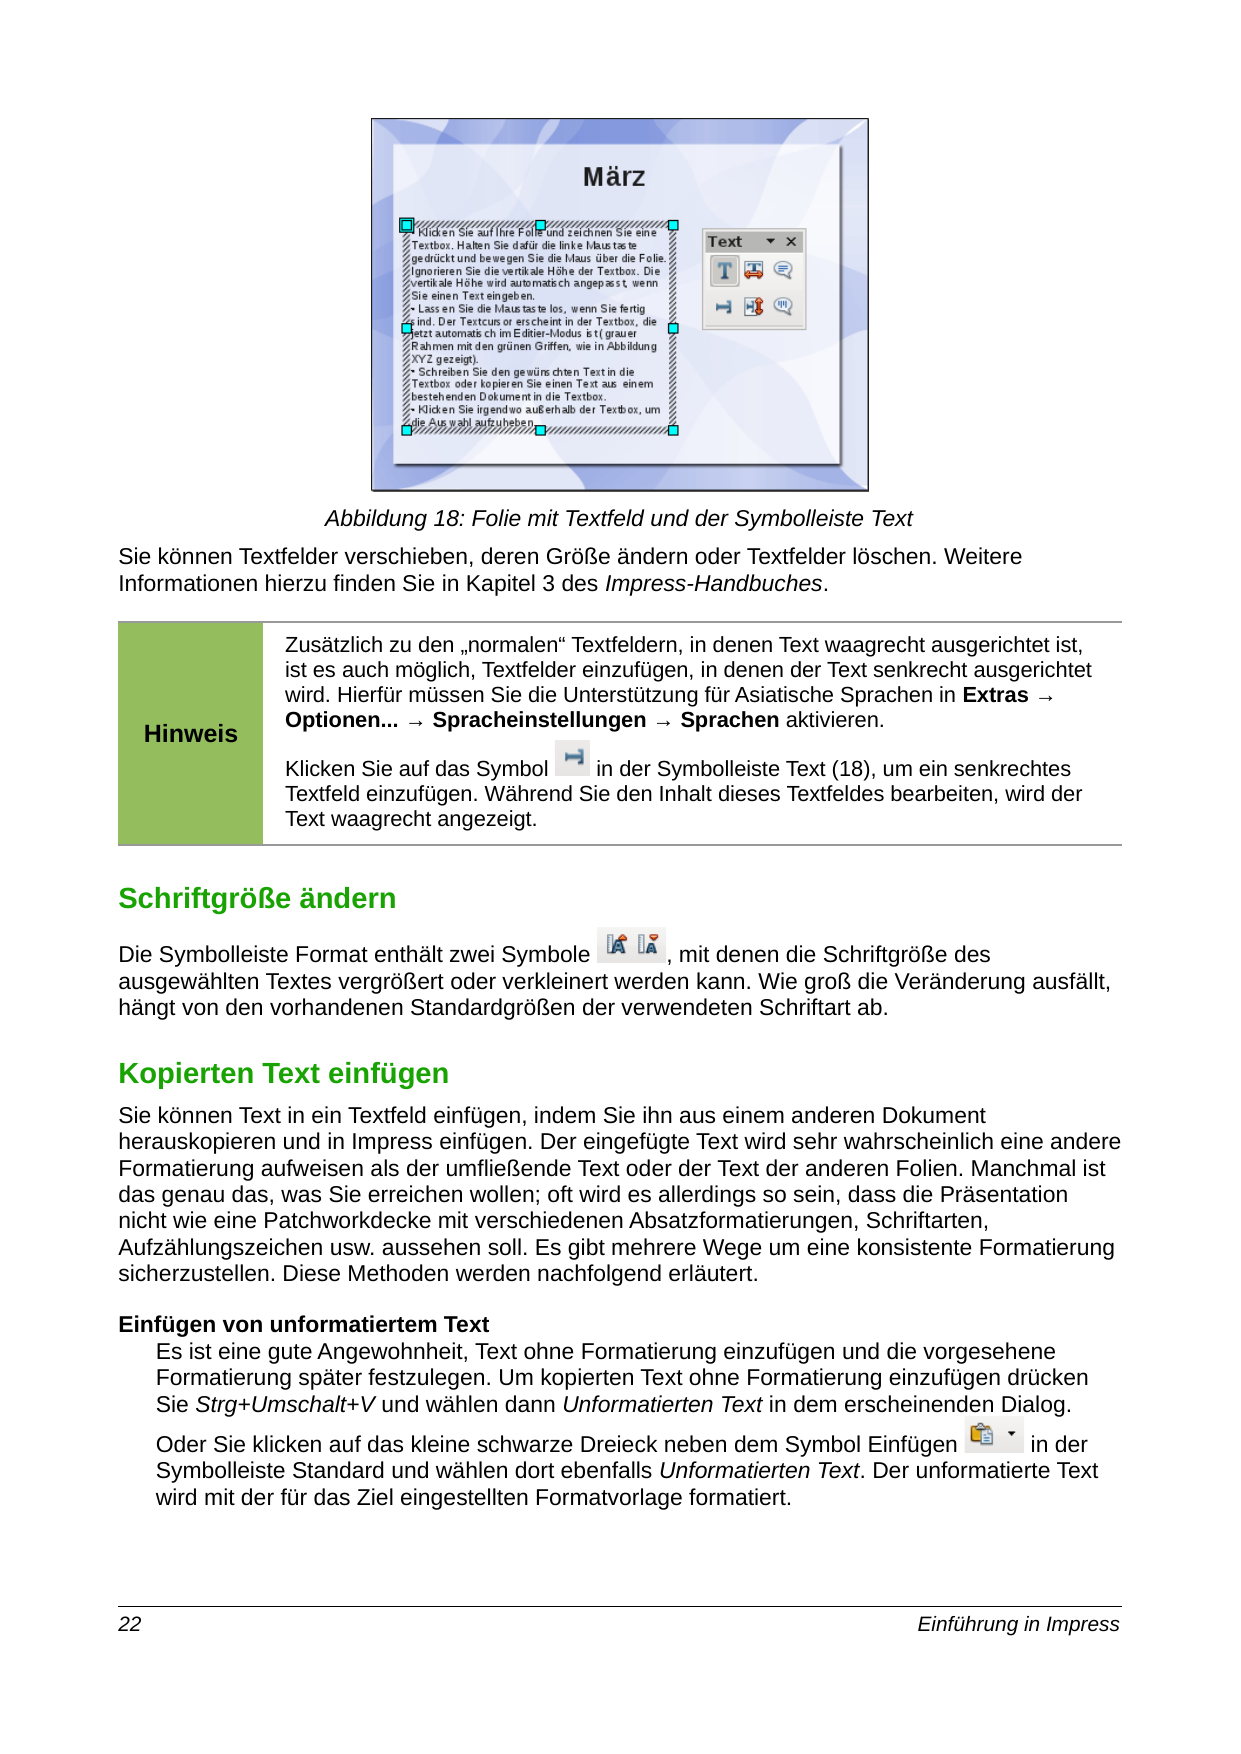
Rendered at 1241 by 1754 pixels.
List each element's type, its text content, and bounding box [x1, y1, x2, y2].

table_header Hinweis [118, 623, 263, 844]
picture [554, 740, 590, 776]
table_header Zusätzlich zu den „normalen“ Textfeldern, in denen Text waagrecht ausgerichtet ist, ist es auch möglich, Textfelder einzufügen, in denen der Text senkrecht ausgerichtet wird. Hierfür müssen Sie die Unterstützung für Asiatische Sprachen in Extras → Optionen... → Spracheinstellungen → Sprachen aktivieren. Klicken Sie auf das Symbol in der Symbolleiste Text (Abbildung 18), um ein senkrechtes Textfeld einzufügen. Während Sie den Inhalt dieses Textfeldes bearbeiten, wird der Text waagrecht angezeigt. [264, 623, 1122, 844]
picture [964, 1416, 1025, 1453]
text Abbildung 18: Folie mit Textfeld und der Symbolleiste Text [325, 504, 915, 531]
list Einfügen von unformatiertem Text [118, 1311, 1122, 1338]
list Sie können Textfelder verschieben, deren Größe ändern oder Textfelder löschen. Weitere Informationen hierzu finden Sie in Kapitel 3 des Impress-Handbuches. [118, 543, 1122, 596]
text Die Symbolleiste Format enthält zwei Symbole , mit denen die Schriftgröße des ausgewählten Textes vergrößert oder verkleinert werden kann. Wie groß die Veränderung ausfällt, hängt von den vorhandenen Standardgrößen der verwendeten Schriftart ab. [118, 927, 1122, 1021]
picture [371, 118, 869, 492]
subtitle Kopierten Text einfügen [118, 1056, 1122, 1089]
picture [597, 927, 667, 963]
text Es ist eine gute Angewohnheit, Text ohne Formatierung einzufügen und die vorgesehene Formatierung später festzulegen. Um kopierten Text ohne Formatierung einzufügen drücken Sie Strg+Umschalt+V und wählen dann Unformatierten Text in dem erscheinenden Dialog. Oder Sie klicken auf das kleine schwarze Dreieck neben dem Symbol Einfügen in der Symbolleiste Standard und wählen dort ebenfalls Unformatierten Text. Der unformatierte Text wird mit der für das Ziel eingestellten Formatvorlage formatiert. [156, 1338, 1122, 1510]
text Sie können Text in ein Textfeld einfügen, indem Sie ihn aus einem anderen Dokument herauskopieren und in Impress einfügen. Der eingefügte Text wird sehr wahrscheinlich eine andere Formatierung aufweisen als der umfließende Text oder der Text der anderen Folien. Manchmal ist das genau das, was Sie erreichen wollen; oft wird es allerdings so sein, dass die Präsentation nicht wie eine Patchworkdecke mit verschiedenen Absatzformatierungen, Schriftarten, Aufzählungszeichen usw. aussehen soll. Es gibt mehrere Wege um eine konsistente Formatierung sicherzustellen. Diese Methoden werden nachfolgend erläutert. [118, 1102, 1122, 1286]
subtitle Schriftgröße ändern [118, 882, 1122, 915]
